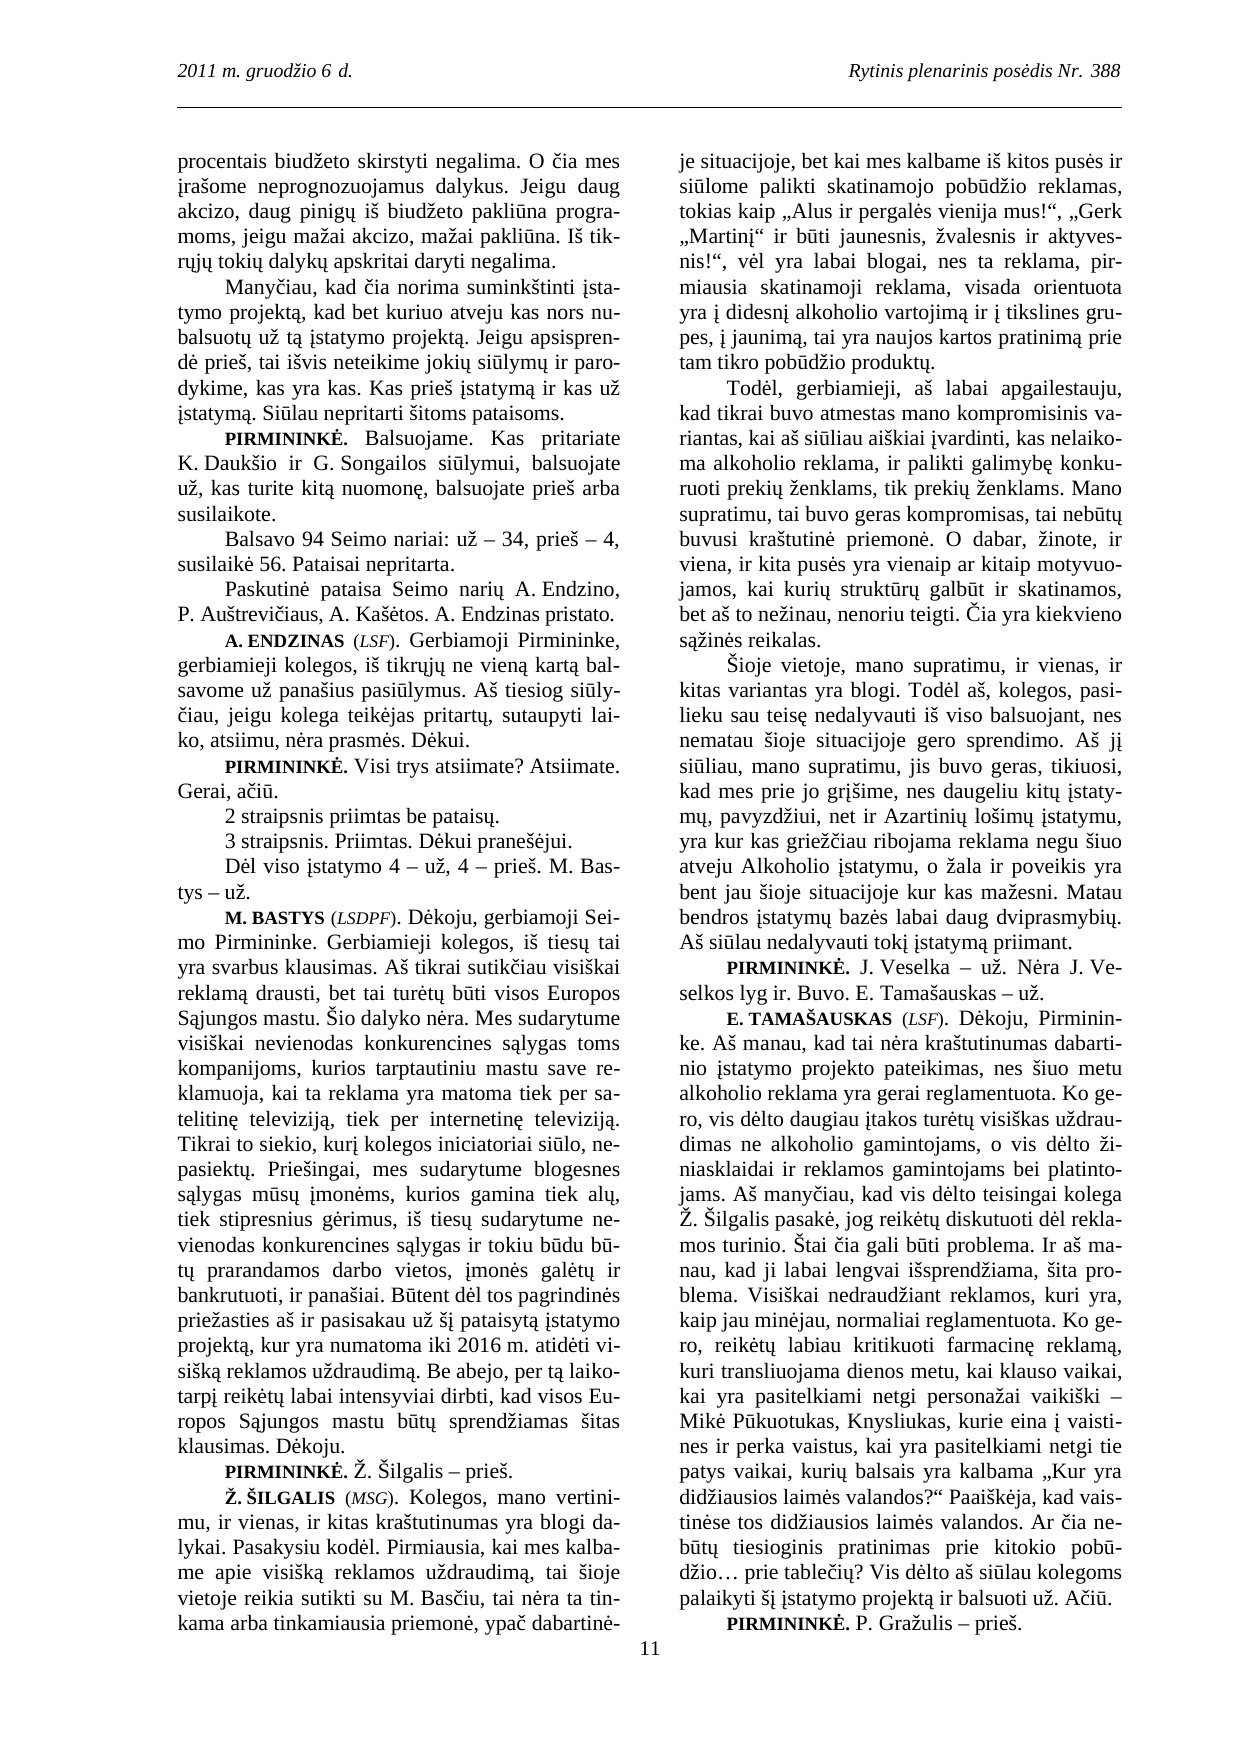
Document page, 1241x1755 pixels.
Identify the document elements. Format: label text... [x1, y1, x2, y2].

text je si­tu­a­ci­jo­je, bet kai mes kal­ba­me iš ki­tos pu­sės ir siū­lo­me pa­lik­ti ska­ti­na­mo­jo po­bū­džio re­kla­mas, to­kias kaip „Alus ir per­ga­lės vie­ni­ja mus!“, „Gerk „Mar­ti­nį“ ir bū­ti jau­nes­nis, žva­les­nis ir ak­ty­ves­nis!“, vėl yra la­bai blo­gai, nes ta re­kla­ma, pir­miau­sia ska­ti­na­mo­ji re­kla­ma, vi­sa­da orien­tuo­ta yra į di­des­nį al­ko­ho­lio var­to­ji­mą ir į tiks­li­nes gru­pes, į jau­ni­mą, tai yra nau­jos kar­tos pra­ti­ni­mą prie tam tik­ro po­bū­džio pro­duk­tų. [679, 148, 1122, 374]
text Dėl vi­so įsta­ty­mo 4 – už, 4 – prieš. M. Bas­tys – už. [177, 853, 620, 904]
text PIRMININKĖ. P. Gra­žu­lis – prieš. [679, 1610, 1122, 1635]
text Šio­je vie­to­je, ma­no su­pra­ti­mu, ir vie­nas, ir ki­tas va­rian­tas yra blo­gi. To­dėl aš, ko­le­gos, pa­si­lie­ku sau tei­sę ne­da­ly­vau­ti iš vi­so bal­suo­jant, nes ne­ma­tau šio­je si­tu­a­ci­jo­je ge­ro spren­di­mo. Aš jį siū­liau, ma­no su­pra­ti­mu, jis bu­vo ge­ras, ti­kiuo­si, kad mes prie jo grį­ši­me, nes dau­ge­liu ki­tų įsta­ty­mų, pa­vyz­džiui, net ir Azar­ti­nių lo­ši­mų įsta­ty­mu, yra kur kas griež­čiau ri­bo­ja­ma re­kla­ma ne­gu šiuo at­ve­ju Al­ko­ho­lio įsta­ty­mu, o ža­la ir po­vei­kis yra bent jau šio­je si­tu­a­ci­jo­je kur kas ma­žes­ni. Ma­tau ben­dros įsta­ty­mų ba­zės la­bai daug dvi­pras­my­bių. Aš siū­lau ne­da­ly­vau­ti to­kį įsta­ty­mą pri­imant. [679, 652, 1122, 954]
text PIRMININKĖ. J. Ve­sel­ka – už. Nė­ra J. Ve­sel­kos lyg ir. Bu­vo. E. Ta­ma­šaus­kas – už. [679, 954, 1122, 1005]
text 3 straips­nis. Pri­im­tas. Dė­kui pra­ne­šė­jui. [177, 828, 620, 853]
text Pas­ku­ti­nė pa­tai­sa Sei­mo na­rių A. En­dzi­no, P. Aušt­re­vi­čiaus, A. Ka­šė­tos. A. En­dzi­nas pri­sta­to. [177, 576, 620, 627]
text To­dėl, ger­bia­mie­ji, aš la­bai ap­gai­les­tau­ju, kad tik­rai bu­vo at­mes­tas ma­no kom­pro­mi­si­nis va­rian­tas, kai aš siū­liau aiš­kiai įvar­din­ti, kas ne­lai­ko­ma al­ko­ho­lio re­kla­ma, ir pa­lik­ti ga­li­my­bę kon­ku­ruo­ti pre­kių žen­klams, tik pre­kių žen­klams. Ma­no su­pra­ti­mu, tai bu­vo ge­ras kom­pro­mi­sas, tai ne­bū­tų bu­vu­si kraš­tu­ti­nė prie­mo­nė. O da­bar, ži­no­te, ir vie­na, ir ki­ta pu­sės yra vie­naip ar ki­taip mo­ty­vuo­ja­mos, kai ku­rių struk­tū­rų gal­būt ir ska­ti­na­mos, bet aš to ne­ži­nau, ne­no­riu teig­ti. Čia yra kiek­vie­no są­ži­nės rei­ka­las. [679, 374, 1122, 652]
text 2 straips­nis pri­im­tas be pa­tai­sų. [177, 803, 620, 828]
text Ž. ŠILGALIS (MSG). Ko­le­gos, ma­no ver­ti­ni­mu, ir vie­nas, ir ki­tas kraš­tu­ti­nu­mas yra blo­gi da­ly­kai. Pa­sa­ky­siu ko­dėl. Pir­miau­sia, kai mes kal­ba­me apie vi­siš­ką re­kla­mos už­drau­di­mą, tai šio­je vie­to­je rei­kia su­tik­ti su M. Bas­čiu, tai nė­ra ta tin­ka­ma ar­ba tin­ka­miau­sia prie­mo­nė, ypač da­bar­ti­nė­ [177, 1484, 620, 1635]
text PIRMININKĖ. Ž. Šil­ga­lis – prieš. [177, 1458, 620, 1484]
text M. BASTYS (LSDPF). Dė­ko­ju, ger­bia­mo­ji Sei­mo Pir­mi­nin­ke. Ger­bia­mie­ji ko­le­gos, iš tie­sų tai yra svar­bus klau­si­mas. Aš tik­rai su­tik­čiau vi­siš­kai re­kla­mą draus­ti, bet tai tu­rė­tų bū­ti vi­sos Eu­ro­pos Są­jun­gos mas­tu. Šio da­ly­ko nė­ra. Mes su­da­ry­tu­me vi­siš­kai ne­vie­no­das kon­ku­ren­ci­nes są­ly­gas toms kom­pa­ni­joms, ku­rios tarp­tau­ti­niu mas­tu sa­ve re­kla­muo­ja, kai ta re­kla­ma yra ma­to­ma tiek per sa­te­li­ti­nę te­le­vi­zi­ją, tiek per in­ter­ne­ti­nę te­le­vi­zi­ją. Tik­rai to sie­kio, ku­rį ko­le­gos ini­cia­to­riai siū­lo, ne­pa­siek­tų. Prie­šin­gai, mes su­da­ry­tu­me blo­ges­nes są­ly­gas mū­sų įmo­nėms, ku­rios ga­mi­na tiek alų, tiek stip­res­nius gė­ri­mus, iš tie­sų su­da­ry­tu­me ne­vie­no­das kon­ku­ren­ci­nes są­ly­gas ir to­kiu bū­du bū­tų pra­ran­da­mos dar­bo vie­tos, įmo­nės ga­lė­tų ir ban­kru­tuo­ti, ir pa­na­šiai. Bū­tent dėl tos pa­grin­di­nės prie­žas­ties aš ir pa­si­sa­kau už šį pa­tai­sy­tą įsta­ty­mo pro­jek­tą, kur yra nu­ma­to­ma iki 2016 m. ati­dė­ti vi­siš­ką re­kla­mos už­drau­di­mą. Be abe­jo, per tą lai­ko­tar­pį rei­kė­tų la­bai in­ten­sy­viai dirb­ti, kad vi­sos Eu­ro­pos Są­jun­gos mas­tu bū­tų spren­džia­mas ši­tas klau­si­mas. Dė­ko­ju. [177, 904, 620, 1458]
text PIRMININKĖ. Bal­suo­ja­me. Kas pri­ta­ria­te K. Dauk­šio ir G. Son­gai­los siū­ly­mui, bal­suo­ja­te už, kas tu­ri­te ki­tą nuo­mo­nę, bal­suo­ja­te prieš ar­ba su­si­lai­ko­te. [177, 425, 620, 526]
text Bal­sa­vo 94 Sei­mo na­riai: už – 34, prieš – 4, su­si­lai­kė 56. Pa­tai­sai ne­pri­tar­ta. [177, 526, 620, 576]
text Ma­ny­čiau, kad čia no­ri­ma su­minkš­tin­ti įsta­ty­mo pro­jek­tą, kad bet ku­riuo at­ve­ju kas nors nu­bal­suo­tų už tą įsta­ty­mo pro­jek­tą. Jei­gu ap­si­spren­dė prieš, tai iš­vis ne­tei­ki­me jo­kių siū­ly­mų ir pa­ro­dy­ki­me, kas yra kas. Kas prieš įsta­ty­mą ir kas už įsta­ty­mą. Siū­lau ne­pri­tar­ti ši­toms pa­tai­soms. [177, 274, 620, 425]
text PIRMININKĖ. Vi­si trys at­si­i­ma­te? At­si­i­ma­te. Ge­rai, ačiū. [177, 753, 620, 803]
text E. TAMAŠAUSKAS (LSF). Dė­ko­ju, Pir­mi­nin­ke. Aš ma­nau, kad tai nė­ra kraš­tu­ti­nu­mas da­bar­ti­nio įsta­ty­mo pro­jek­to pa­tei­ki­mas, nes šiuo me­tu al­ko­ho­lio re­kla­ma yra ge­rai reg­la­men­tuo­ta. Ko ge­ro, vis dėl­to dau­giau įta­kos tu­rė­tų vi­siš­kas už­drau­di­mas ne al­ko­ho­lio ga­min­to­jams, o vis dėl­to ži­niask­lai­dai ir re­kla­mos ga­min­to­jams bei pla­tin­to­jams. Aš ma­ny­čiau, kad vis dėl­to tei­sin­gai ko­le­ga Ž. Šil­ga­lis pa­sa­kė, jog rei­kė­tų dis­ku­tuo­ti dėl re­kla­mos tu­ri­nio. Štai čia ga­li bū­ti pro­ble­ma. Ir aš ma­nau, kad ji la­bai leng­vai iš­spren­džia­ma, ši­ta pro­ble­ma. Vi­siš­kai ne­drau­džiant re­kla­mos, ku­ri yra, kaip jau mi­nė­jau, nor­ma­liai reg­la­men­tuo­ta. Ko ge­ro, rei­kė­tų la­biau kri­ti­kuo­ti far­ma­ci­nę re­kla­mą, ku­ri tran­sliuo­ja­ma die­nos me­tu, kai klau­so vai­kai, kai yra pa­si­tel­kia­mi net­gi per­so­na­žai vai­kiš­ki – Mi­kė Pū­kuo­tu­kas, Knys­liu­kas, ku­rie ei­na į vais­ti­nes ir per­ka vais­tus, kai yra pa­si­tel­kia­mi net­gi tie pa­tys vai­kai, ku­rių bal­sais yra kal­ba­ma „Kur yra di­džiau­sios lai­mės va­lan­dos?“ Pa­aiš­kė­ja, kad vais­ti­nė­se tos di­džiau­sios lai­mės va­lan­dos. Ar čia ne­bū­tų tie­sio­gi­nis pra­ti­ni­mas prie ki­to­kio po­bū­džio… prie tab­le­čių? Vis dėl­to aš siū­lau ko­le­goms pa­lai­ky­ti šį įsta­ty­mo pro­jek­tą ir bal­suo­ti už. Ačiū. [679, 1005, 1122, 1610]
text pro­cen­tais biu­dže­to skirs­ty­ti ne­ga­li­ma. O čia mes įra­šo­me ne­prog­no­zuo­ja­mus da­ly­kus. Jei­gu daug ak­ci­zo, daug pi­ni­gų iš biu­dže­to pa­kliū­na pro­gra­moms, jei­gu ma­žai ak­ci­zo, ma­žai pa­kliū­na. Iš tik­rų­jų to­kių da­ly­kų ap­skri­tai da­ry­ti ne­ga­li­ma. [177, 148, 620, 274]
text A. ENDZINAS (LSF). Ger­bia­mo­ji Pir­mi­nin­ke, ger­bia­mie­ji ko­le­gos, iš tik­rų­jų ne vie­ną kar­tą bal­sa­vo­me už pa­na­šius pa­siū­ly­mus. Aš tie­siog siū­ly­čiau, jei­gu ko­le­ga tei­kė­jas pri­tar­tų, su­tau­py­ti lai­ko, at­si­i­mu, nė­ra pras­mės. Dė­kui. [177, 627, 620, 753]
